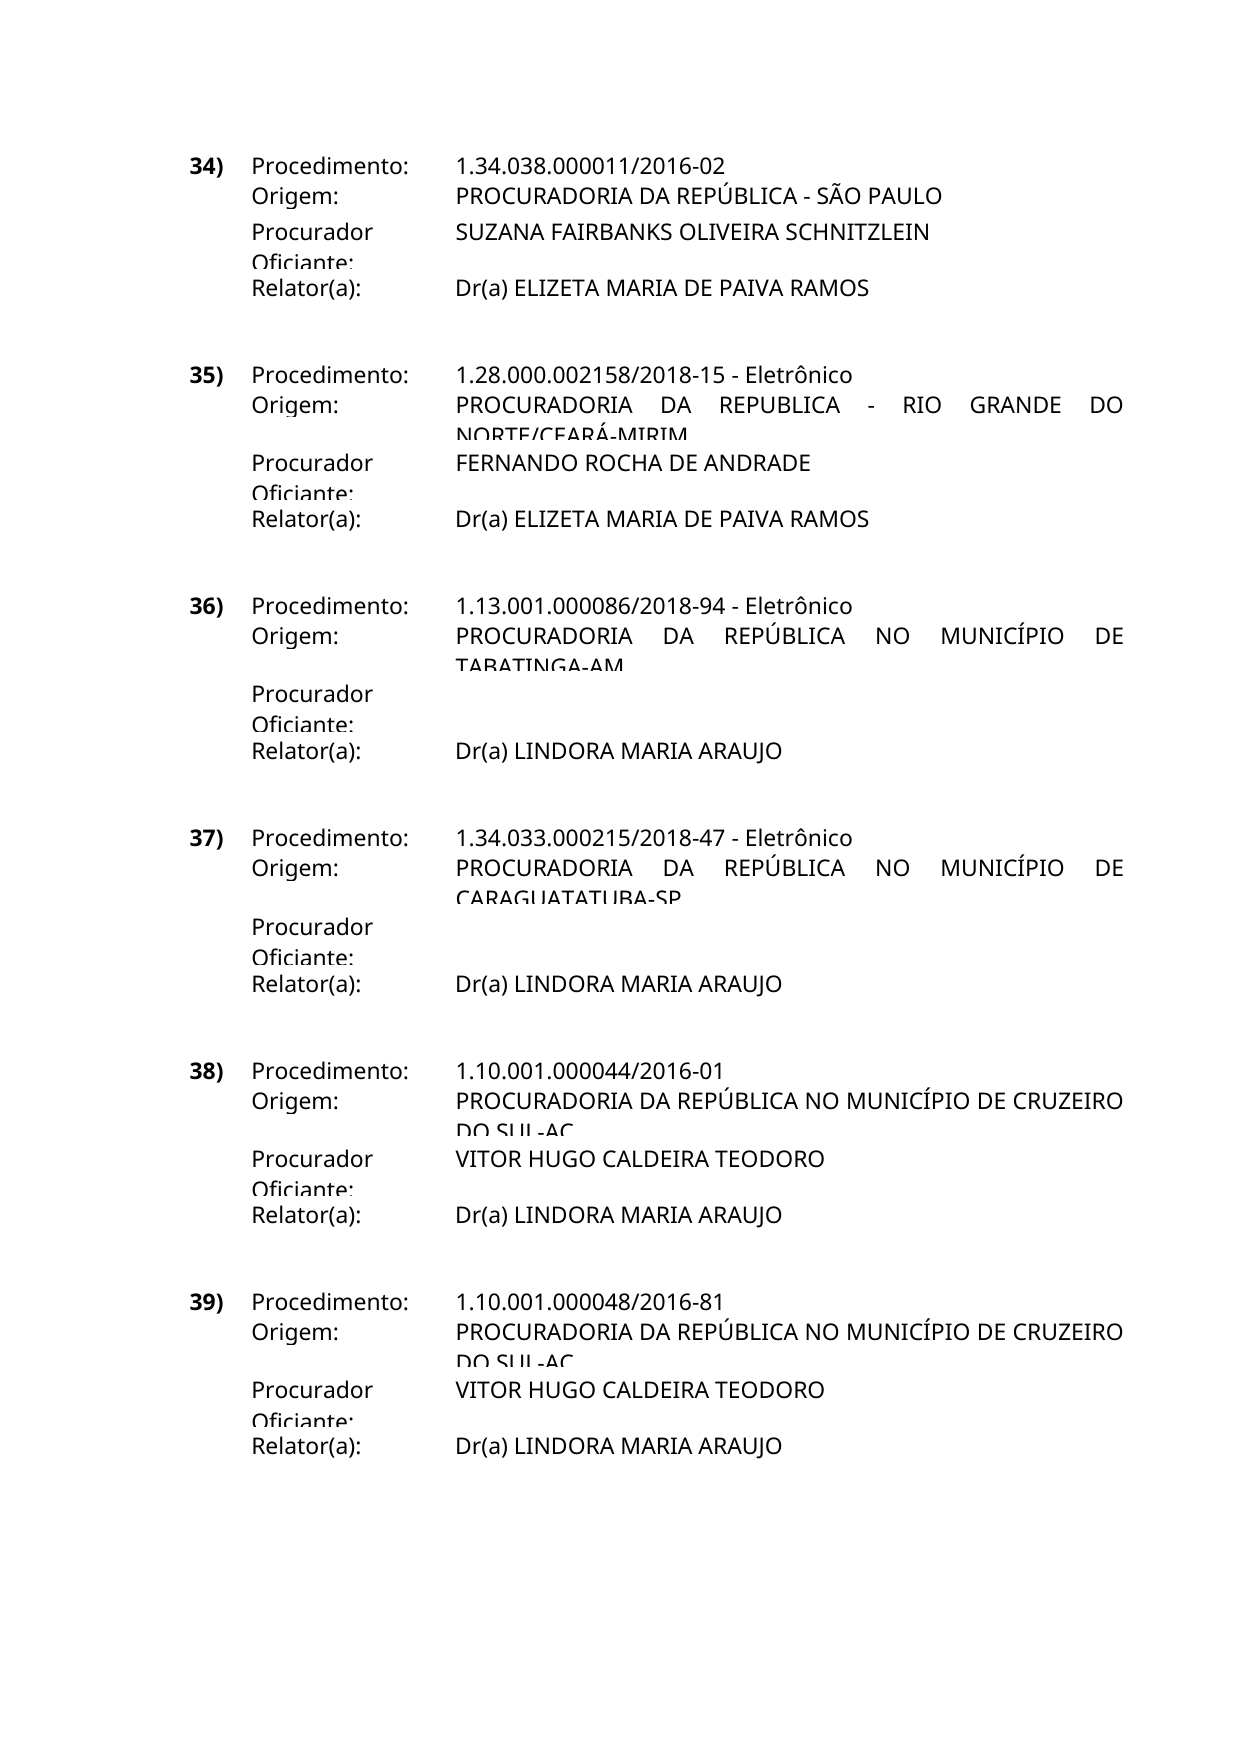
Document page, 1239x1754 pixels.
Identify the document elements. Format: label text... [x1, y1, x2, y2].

table_cell 1.28.000.002158/2018-15 - Eletrônico [455, 359, 1124, 387]
table_cell [251, 440, 455, 447]
table_cell [251, 648, 455, 671]
table_header Dr(a) LINDORA MARIA ARAUJO [455, 1430, 1122, 1458]
table_cell [455, 765, 1124, 822]
table_header Dr(a) ELIZETA MARIA DE PAIVA RAMOS [455, 272, 1122, 300]
table_cell [189, 447, 251, 498]
table_cell [189, 671, 251, 678]
table_cell [1125, 1367, 1239, 1374]
table_cell [189, 302, 251, 358]
table_header Relator(a): [251, 503, 455, 531]
table_cell [1125, 216, 1239, 267]
table_cell 37) [189, 822, 251, 851]
table_cell [1125, 852, 1239, 881]
table_cell [0, 822, 189, 851]
table_cell Origem: [251, 1085, 455, 1113]
table_cell [1125, 209, 1239, 216]
table_cell [0, 1374, 189, 1425]
table_cell Origem: [251, 620, 455, 648]
table_cell PROCURADORIA DA REPÚBLICA NO MUNICÍPIO DE TABATINGA-AM [455, 620, 1124, 671]
table_cell [0, 852, 189, 881]
table_cell [0, 447, 189, 498]
table_cell [251, 417, 455, 439]
table_cell [251, 671, 455, 678]
table_cell [189, 735, 251, 765]
table_cell [0, 1136, 189, 1143]
table_cell [0, 272, 189, 302]
table_cell 1.10.001.000048/2016-81 [455, 1286, 1124, 1314]
table_cell [0, 417, 189, 439]
table_header [1125, 0, 1239, 150]
table_cell [251, 1367, 455, 1374]
table_cell [189, 903, 251, 911]
table_cell [1125, 302, 1239, 358]
table_cell [1125, 272, 1239, 302]
table_cell PROCURADORIA DA REPUBLICA - RIO GRANDE DO NORTE/CEARÁ-MIRIM [455, 389, 1124, 439]
table_cell [189, 765, 251, 822]
table_cell [189, 881, 251, 903]
table_cell [455, 998, 1124, 1054]
table_header Dr(a) LINDORA MARIA ARAUJO [455, 735, 1122, 764]
table_cell [189, 216, 251, 267]
table_header [189, 0, 251, 150]
table_cell [0, 1367, 189, 1374]
table_cell [0, 533, 189, 589]
table_cell [455, 678, 1124, 732]
table_cell [1125, 968, 1239, 998]
table_cell [1125, 1229, 1239, 1286]
table_cell [1125, 417, 1239, 439]
table_cell [0, 590, 189, 618]
table_cell [455, 903, 1124, 911]
table_cell [0, 735, 189, 765]
table_cell [189, 209, 251, 216]
table_cell [0, 911, 189, 964]
table_cell [189, 1199, 251, 1229]
table_cell 1.34.033.000215/2018-47 - Eletrônico [455, 822, 1124, 851]
table_cell [251, 903, 455, 911]
table_cell 36) [189, 590, 251, 618]
table_cell [1125, 1316, 1239, 1344]
table_cell [0, 765, 189, 822]
table_header [0, 0, 189, 150]
table_cell [1125, 150, 1239, 178]
table_cell Origem: [251, 852, 455, 881]
table_cell [1125, 1344, 1239, 1367]
table_cell [0, 1344, 189, 1367]
table_header Relator(a): [251, 735, 455, 764]
table_cell VITOR HUGO CALDEIRA TEODORO [455, 1143, 1124, 1194]
table_cell [0, 998, 189, 1054]
table_cell [189, 852, 251, 881]
table_cell [1125, 447, 1239, 498]
table_cell [0, 359, 189, 387]
table_cell [189, 911, 251, 964]
table_cell FERNANDO ROCHA DE ANDRADE [455, 447, 1124, 498]
table_cell [1125, 1374, 1239, 1425]
table_cell [455, 911, 1124, 964]
table_cell [1125, 1085, 1239, 1113]
table_cell Procurador Oficiante: [251, 678, 455, 732]
table_cell [0, 302, 189, 358]
table_cell PROCURADORIA DA REPÚBLICA NO MUNICÍPIO DE CRUZEIRO DO SUL-AC [455, 1085, 1124, 1136]
table_cell [455, 209, 1124, 216]
table_cell [189, 1229, 251, 1286]
table_cell [251, 533, 455, 589]
table_cell [1125, 1055, 1239, 1083]
table_cell [189, 503, 251, 533]
table_cell [1125, 765, 1239, 822]
table_cell [1125, 359, 1239, 387]
table_cell [189, 1374, 251, 1425]
table_cell [0, 216, 189, 267]
table_cell [1125, 180, 1239, 208]
table_cell 1.34.038.000011/2016-02 [455, 150, 1124, 178]
table_cell [0, 648, 189, 671]
table_cell [1125, 1113, 1239, 1136]
table_cell [1125, 671, 1239, 678]
table_cell [189, 1316, 251, 1344]
table_cell [189, 440, 251, 447]
table_cell SUZANA FAIRBANKS OLIVEIRA SCHNITZLEIN [455, 216, 1124, 267]
table_cell VITOR HUGO CALDEIRA TEODORO [455, 1374, 1124, 1425]
table_cell [1125, 1143, 1239, 1194]
table_cell [455, 302, 1124, 358]
table_cell [189, 648, 251, 671]
table_cell Procurador Oficiante: [251, 911, 455, 964]
table_cell PROCURADORIA DA REPÚBLICA - SÃO PAULO [455, 180, 1124, 208]
table_cell [455, 1136, 1124, 1143]
table_cell [189, 968, 251, 998]
table_cell 1.10.001.000044/2016-01 [455, 1055, 1124, 1083]
table_cell [0, 881, 189, 903]
table_cell Procedimento: [251, 359, 455, 387]
table_cell [189, 1113, 251, 1136]
table_cell [1125, 648, 1239, 671]
table_cell [0, 968, 189, 998]
table_cell [0, 620, 189, 648]
table_cell [0, 1143, 189, 1194]
table_cell [455, 671, 1124, 678]
table_header Relator(a): [251, 1430, 455, 1458]
table_cell [455, 1229, 1124, 1286]
table_cell [189, 417, 251, 439]
table_cell [1125, 620, 1239, 648]
table_cell [1125, 998, 1239, 1054]
table_cell [0, 1199, 189, 1229]
table_cell Procurador Oficiante: [251, 447, 455, 499]
table_header Dr(a) LINDORA MARIA ARAUJO [455, 1199, 1122, 1227]
table_cell [189, 620, 251, 648]
table_cell [0, 1430, 189, 1460]
table_cell Procedimento: [251, 150, 455, 178]
table_header [455, 0, 1124, 150]
table_cell [189, 1344, 251, 1367]
table_cell [189, 678, 251, 732]
table_cell [0, 440, 189, 447]
table_cell PROCURADORIA DA REPÚBLICA NO MUNICÍPIO DE CARAGUATATUBA-SP [455, 852, 1124, 903]
table_cell Origem: [251, 180, 455, 208]
table_cell [189, 1430, 251, 1460]
table_cell [455, 1367, 1124, 1374]
table_cell [189, 1143, 251, 1194]
table_cell Procedimento: [251, 822, 455, 851]
table_cell [0, 678, 189, 732]
table_cell [189, 1367, 251, 1374]
table_cell [455, 440, 1124, 447]
table_cell [1125, 440, 1239, 447]
table_cell [1125, 678, 1239, 732]
table_cell [0, 1316, 189, 1344]
table_cell [251, 1229, 455, 1286]
table_cell Origem: [251, 389, 455, 417]
table_cell [0, 1286, 189, 1314]
table_cell Procurador Oficiante: [251, 216, 455, 268]
table_cell [251, 998, 455, 1054]
table_cell [1125, 1199, 1239, 1229]
table_cell 39) [189, 1286, 251, 1314]
table_cell [0, 671, 189, 678]
table_cell [1125, 1430, 1239, 1460]
table_cell [1125, 903, 1239, 911]
table_cell [251, 881, 455, 903]
table_cell [189, 389, 251, 417]
table_cell [251, 1344, 455, 1367]
table_cell Procedimento: [251, 590, 455, 618]
table_cell [251, 1136, 455, 1143]
table_cell [251, 765, 455, 822]
table_cell 1.13.001.000086/2018-94 - Eletrônico [455, 590, 1124, 618]
table_cell [1125, 735, 1239, 765]
table_header Relator(a): [251, 1199, 455, 1227]
table_cell [0, 1229, 189, 1286]
table_cell [189, 998, 251, 1054]
table_cell [0, 150, 189, 178]
table_cell [189, 533, 251, 589]
table_header Dr(a) LINDORA MARIA ARAUJO [455, 968, 1122, 996]
table_cell [0, 389, 189, 417]
table_cell [1125, 590, 1239, 618]
table_cell 34) [189, 150, 251, 178]
table_cell [189, 272, 251, 302]
table_cell [189, 1085, 251, 1113]
table_cell [0, 503, 189, 533]
table_cell [251, 1113, 455, 1136]
table_cell [1125, 389, 1239, 417]
table_cell Procurador Oficiante: [251, 1143, 455, 1196]
table_cell PROCURADORIA DA REPÚBLICA NO MUNICÍPIO DE CRUZEIRO DO SUL-AC [455, 1316, 1124, 1367]
table_cell Procurador Oficiante: [251, 1374, 455, 1427]
table_header [251, 0, 455, 150]
table_cell [1125, 1286, 1239, 1314]
table_cell 35) [189, 359, 251, 387]
table_cell [0, 1055, 189, 1083]
table_cell [251, 302, 455, 358]
table_cell [1125, 822, 1239, 851]
table_cell [251, 209, 455, 216]
table_cell Procedimento: [251, 1055, 455, 1083]
table_header Relator(a): [251, 272, 455, 300]
table_cell [0, 1113, 189, 1136]
table_cell [1125, 911, 1239, 964]
table_cell [1125, 533, 1239, 589]
table_header Relator(a): [251, 968, 455, 996]
table_cell [189, 180, 251, 208]
table_cell [189, 1136, 251, 1143]
table_cell [0, 180, 189, 208]
table_cell Procedimento: [251, 1286, 455, 1314]
table_cell [1125, 1136, 1239, 1143]
table_cell [0, 903, 189, 911]
table_cell [0, 209, 189, 216]
table_header Dr(a) ELIZETA MARIA DE PAIVA RAMOS [455, 503, 1122, 531]
table_cell Origem: [251, 1316, 455, 1344]
table_cell [1125, 503, 1239, 533]
table_cell [455, 533, 1124, 589]
table_cell 38) [189, 1055, 251, 1083]
table_cell [0, 1085, 189, 1113]
table_cell [1125, 881, 1239, 903]
